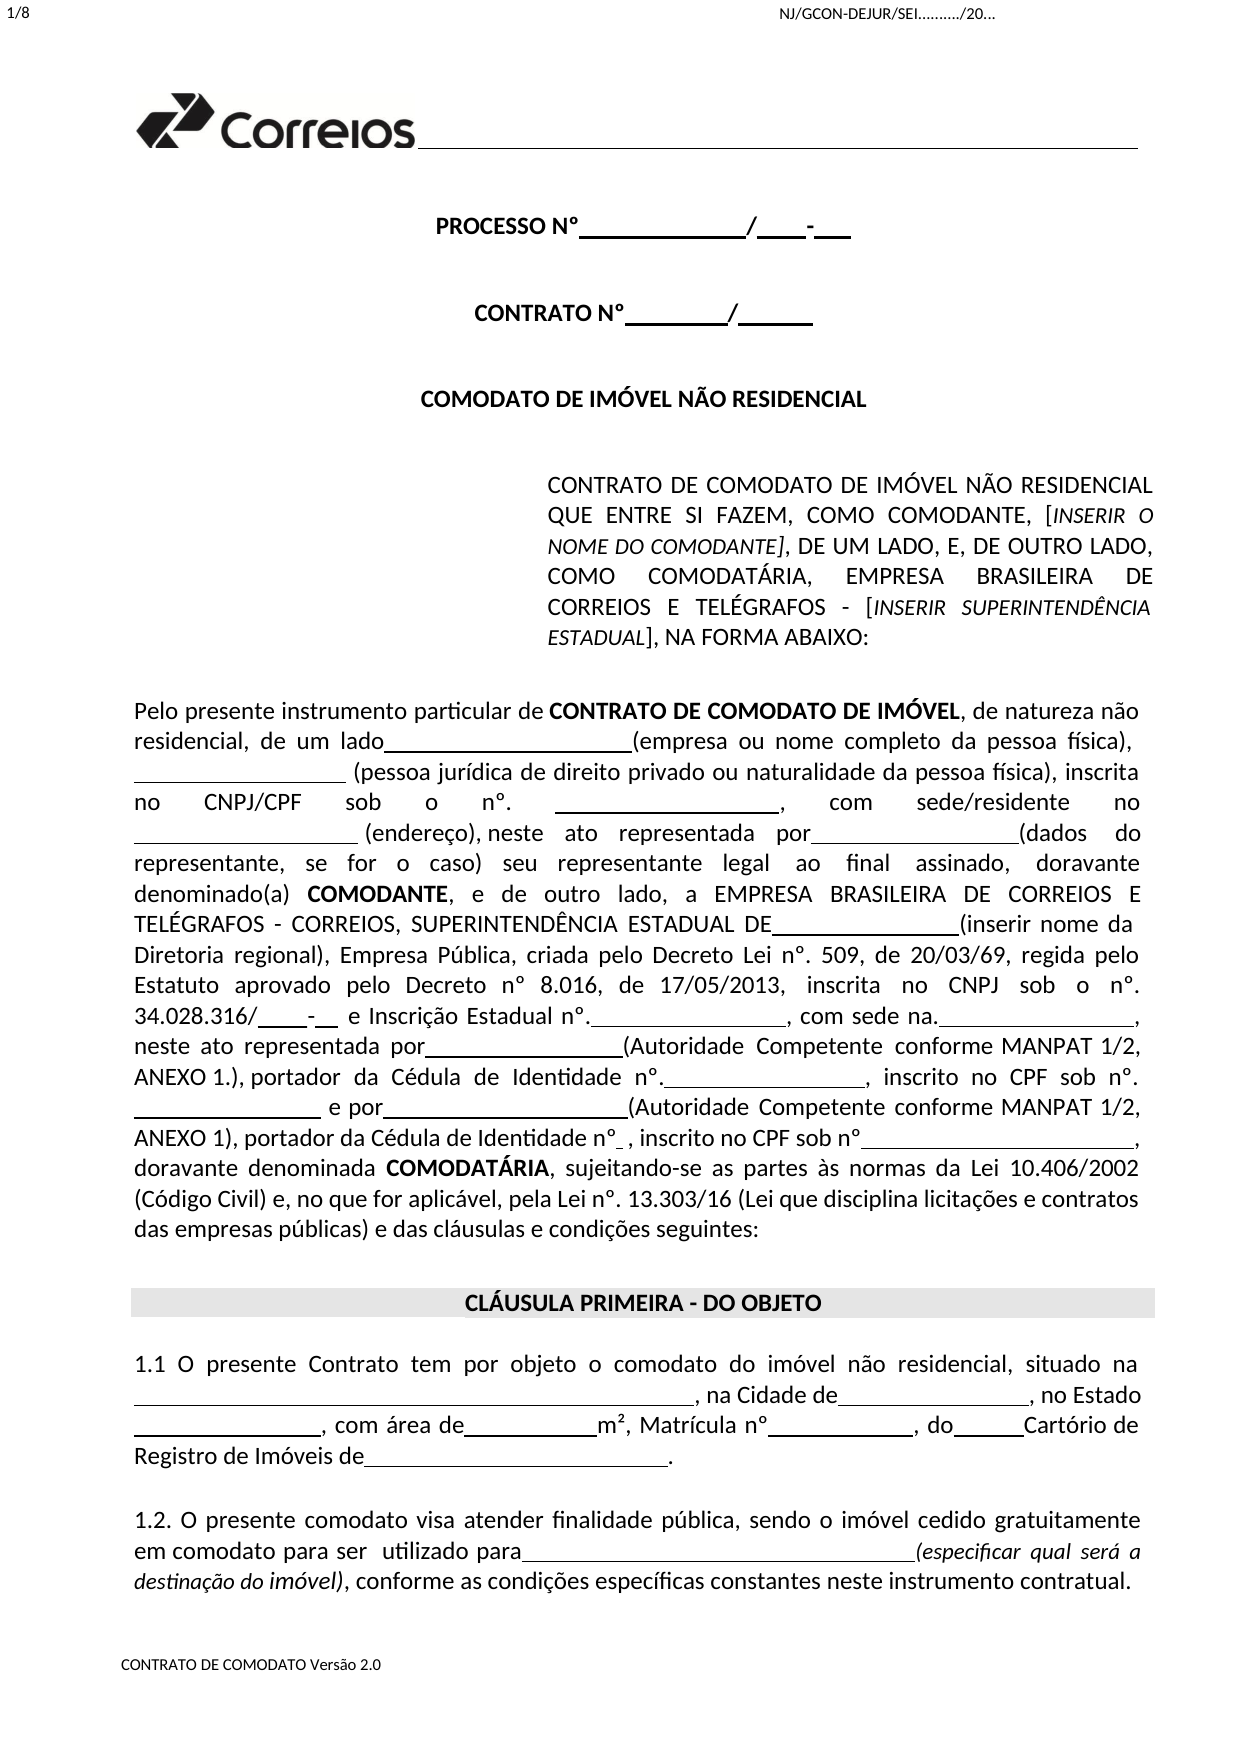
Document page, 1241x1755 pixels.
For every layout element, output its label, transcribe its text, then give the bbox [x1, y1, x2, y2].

text 1.2. O presente comodato visa atender finalidade pública, sendo o imóvel cedido gratuitamente em comodato para ser utilizado para (especificar qual será a destinação do imóvel), conforme as condições específicas constantes neste instrumento contratual. [134, 1504, 1141, 1596]
text Pelo presente instrumento particular de CONTRATO DE COMODATO DE IMÓVEL, de natureza não residencial, de um lado (empresa ou nome completo da pessoa física), [134, 695, 1141, 756]
text Diretoria regional), Empresa Pública, criada pelo Decreto Lei nº. 509, de 20/03/69, regida pelo Estatuto aprovado pelo Decreto nº 8.016, de 17/05/2013, inscrita no CNPJ sob o nº. 34.028.316/ - e Inscrição Estadual nº. , com sede na. , neste ato representada por (Autoridade Competente conforme MANPAT 1/2, ANEXO 1.), portador da Cédula de Identidade nº. , inscrito no CPF sob nº. [134, 939, 1141, 1092]
text , com área de m², Matrícula nº , do Cartório de Registro de Imóveis de . [134, 1409, 1141, 1471]
text CONTRATO Nº / [119, 297, 1168, 327]
subtitle PROCESSO Nº / - [119, 210, 1168, 241]
subtitle COMODATO DE IMÓVEL NÃO RESIDENCIAL [119, 383, 1168, 413]
text , na Cidade de , no Estado [134, 1379, 1168, 1409]
text e por (Autoridade Competente conforme MANPAT 1/2, ANEXO 1), portador da Cédula de Identidade nº , inscrito no CPF sob nº , doravante denominada COMODATÁRIA, sujeitando-se as partes às normas da Lei 10.406/2002 (Código Civil) e, no que for aplicável, pela Lei nº. 13.303/16 (Lei que disciplina licitações e contratos das empresas públicas) e das cláusulas e condições seguintes: [134, 1092, 1141, 1244]
text CONTRATO DE COMODATO DE IMÓVEL NÃO RESIDENCIAL QUE ENTRE SI FAZEM, COMO COMODANTE, [INSERIR O NOME DO COMODANTE], DE UM LADO, E, DE OUTRO LADO, COMO COMODATÁRIA, EMPRESA BRASILEIRA DE CORREIOS E TELÉGRAFOS - [INSERIR SUPERINTENDÊNCIA ESTADUAL], NA FORMA ABAIXO: [547, 469, 1153, 652]
text (endereço), neste ato representada por (dados do representante, se for o caso) seu representante legal ao final assinado, doravante denominado(a) COMODANTE, e de outro lado, a EMPRESA BRASILEIRA DE CORREIOS E TELÉGRAFOS - CORREIOS, SUPERINTENDÊNCIA ESTADUAL DE (inserir nome da [134, 817, 1141, 939]
text no CNPJ/CPF sob o nº. , com sede/residente no [134, 786, 1168, 817]
text 1.1 O presente Contrato tem por objeto o comodato do imóvel não residencial, situado na [134, 1348, 1168, 1379]
subtitle CLÁUSULA PRIMEIRA - DO OBJETO [131, 1287, 1168, 1318]
text (pessoa jurídica de direito privado ou naturalidade da pessoa física), inscrita [134, 756, 1168, 786]
